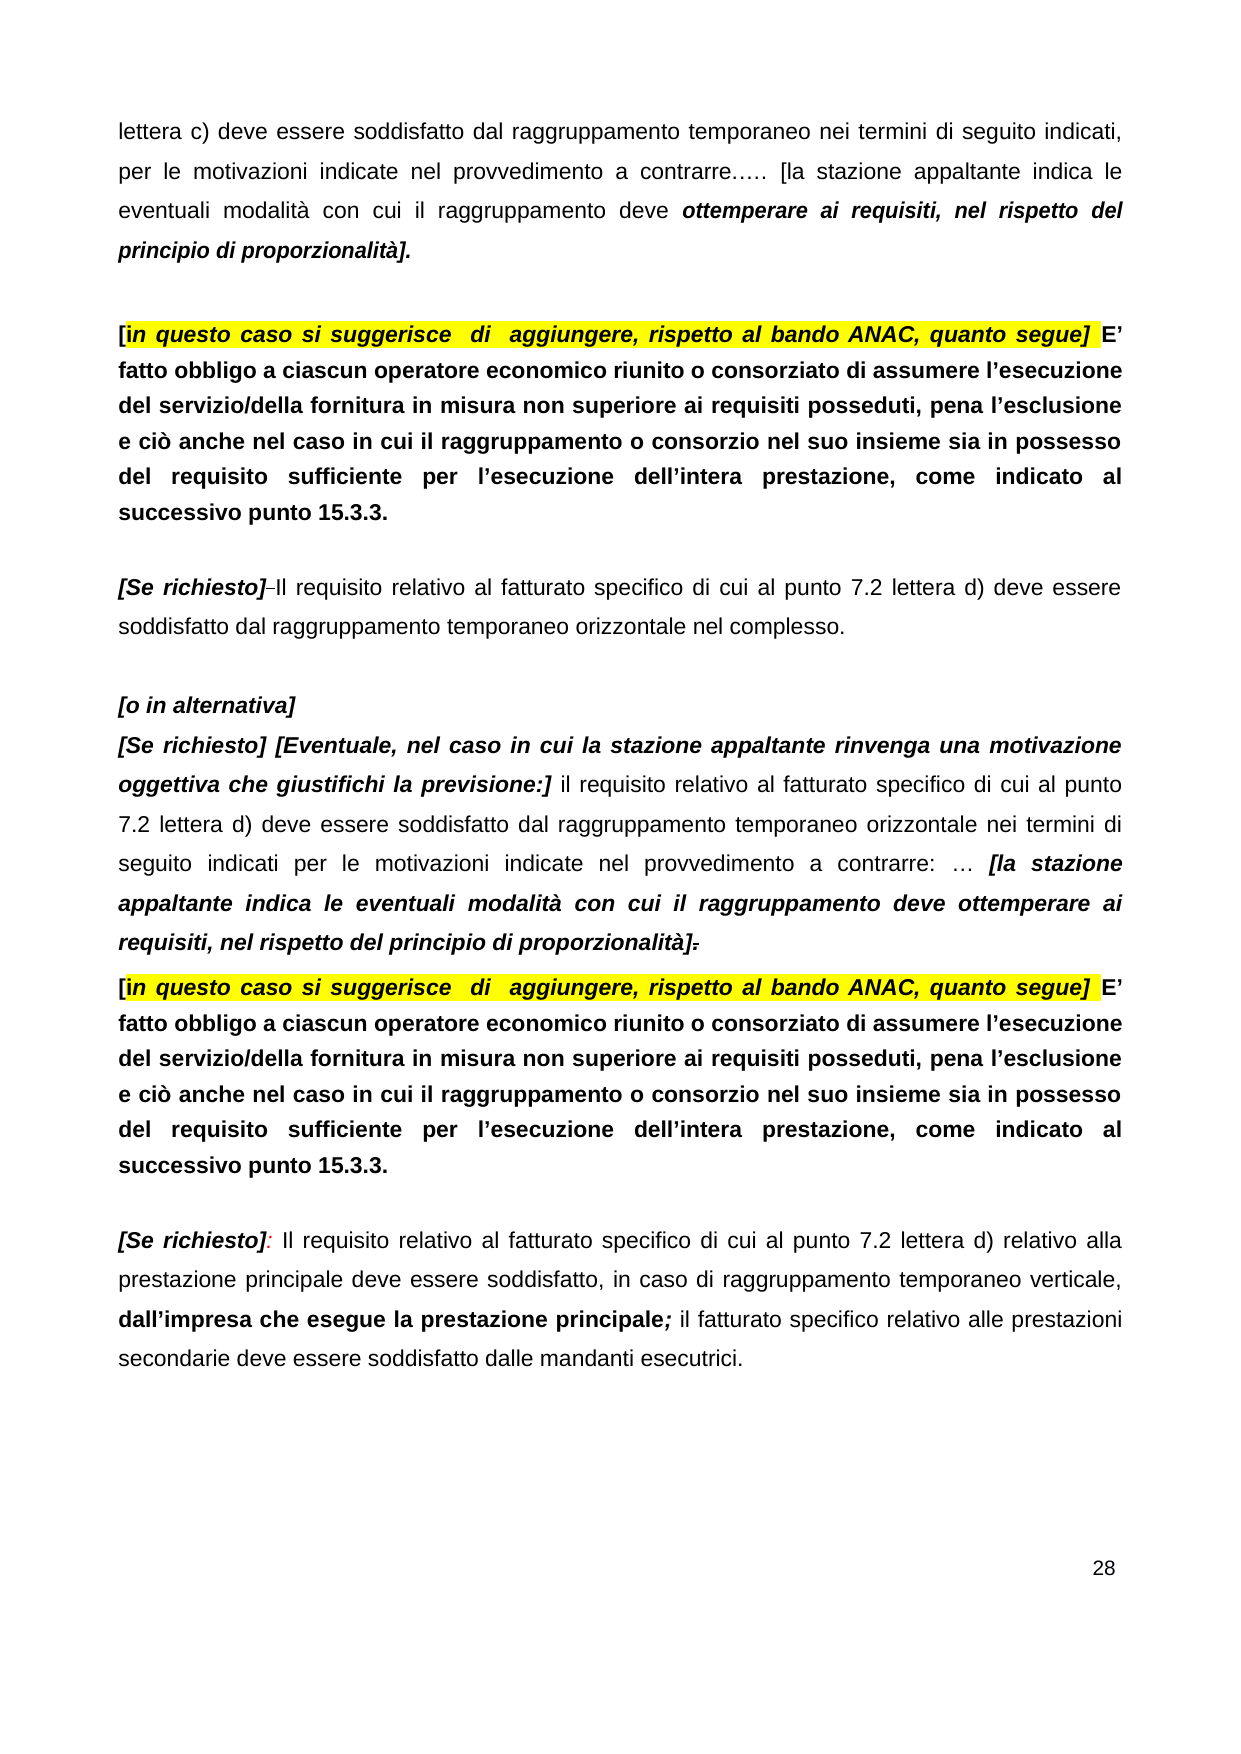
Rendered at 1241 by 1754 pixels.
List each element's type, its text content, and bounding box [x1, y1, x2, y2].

text [Se richiesto] Il requisito relativo al fatturato specifico di cui al punto 7.2 lettera d) deve essere soddisfatto dal raggruppamento temporaneo orizzontale nel complesso. [118, 574, 1123, 640]
text [Se richiesto] [Eventuale, nel caso in cui la stazione appaltante rinvenga una motivazione oggettiva che giustifichi la previsione:] il requisito relativo al fatturato specifico di cui al punto 7.2 lettera d) deve essere soddisfatto dal raggruppamento temporaneo orizzontale nei termini di seguito indicati per le motivazioni indicate nel provvedimento a contrarre: … [la stazione appaltante indica le eventuali modalità con cui il raggruppamento deve ottemperare ai requisiti, nel rispetto del principio di proporzionalità]. [118, 732, 1123, 956]
list [in questo caso si suggerisce di aggiungere, rispetto al bando ANAC, quanto segue] E’ fatto obbligo a ciascun operatore economico riunito o consorziato di assumere l’esecuzione del servizio/della fornitura in misura non superiore ai requisiti posseduti, pena l’esclusione e ciò anche nel caso in cui il raggruppamento o consorzio nel suo insieme sia in possesso del requisito sufficiente per l’esecuzione dell’intera prestazione, come indicato al successivo punto 15.3.3. [118, 974, 1123, 1178]
text [o in alternativa] [118, 692, 1123, 719]
text lettera c) deve essere soddisfatto dal raggruppamento temporaneo nei termini di seguito indicati, per le motivazioni indicate nel provvedimento a contrarre..… [la stazione appaltante indica le eventuali modalità con cui il raggruppamento deve ottemperare ai requisiti, nel rispetto del principio di proporzionalità]. [118, 118, 1123, 263]
text [Se richiesto]: Il requisito relativo al fatturato specifico di cui al punto 7.2 lettera d) relativo alla prestazione principale deve essere soddisfatto, in caso di raggruppamento temporaneo verticale, dall’impresa che esegue la prestazione principale; il fatturato specifico relativo alle prestazioni secondarie deve essere soddisfatto dalle mandanti esecutrici. [118, 1227, 1123, 1372]
text [in questo caso si suggerisce di aggiungere, rispetto al bando ANAC, quanto segue] E’ fatto obbligo a ciascun operatore economico riunito o consorziato di assumere l’esecuzione del servizio/della fornitura in misura non superiore ai requisiti posseduti, pena l’esclusione e ciò anche nel caso in cui il raggruppamento o consorzio nel suo insieme sia in possesso del requisito sufficiente per l’esecuzione dell’intera prestazione, come indicato al successivo punto 15.3.3. [118, 321, 1123, 525]
